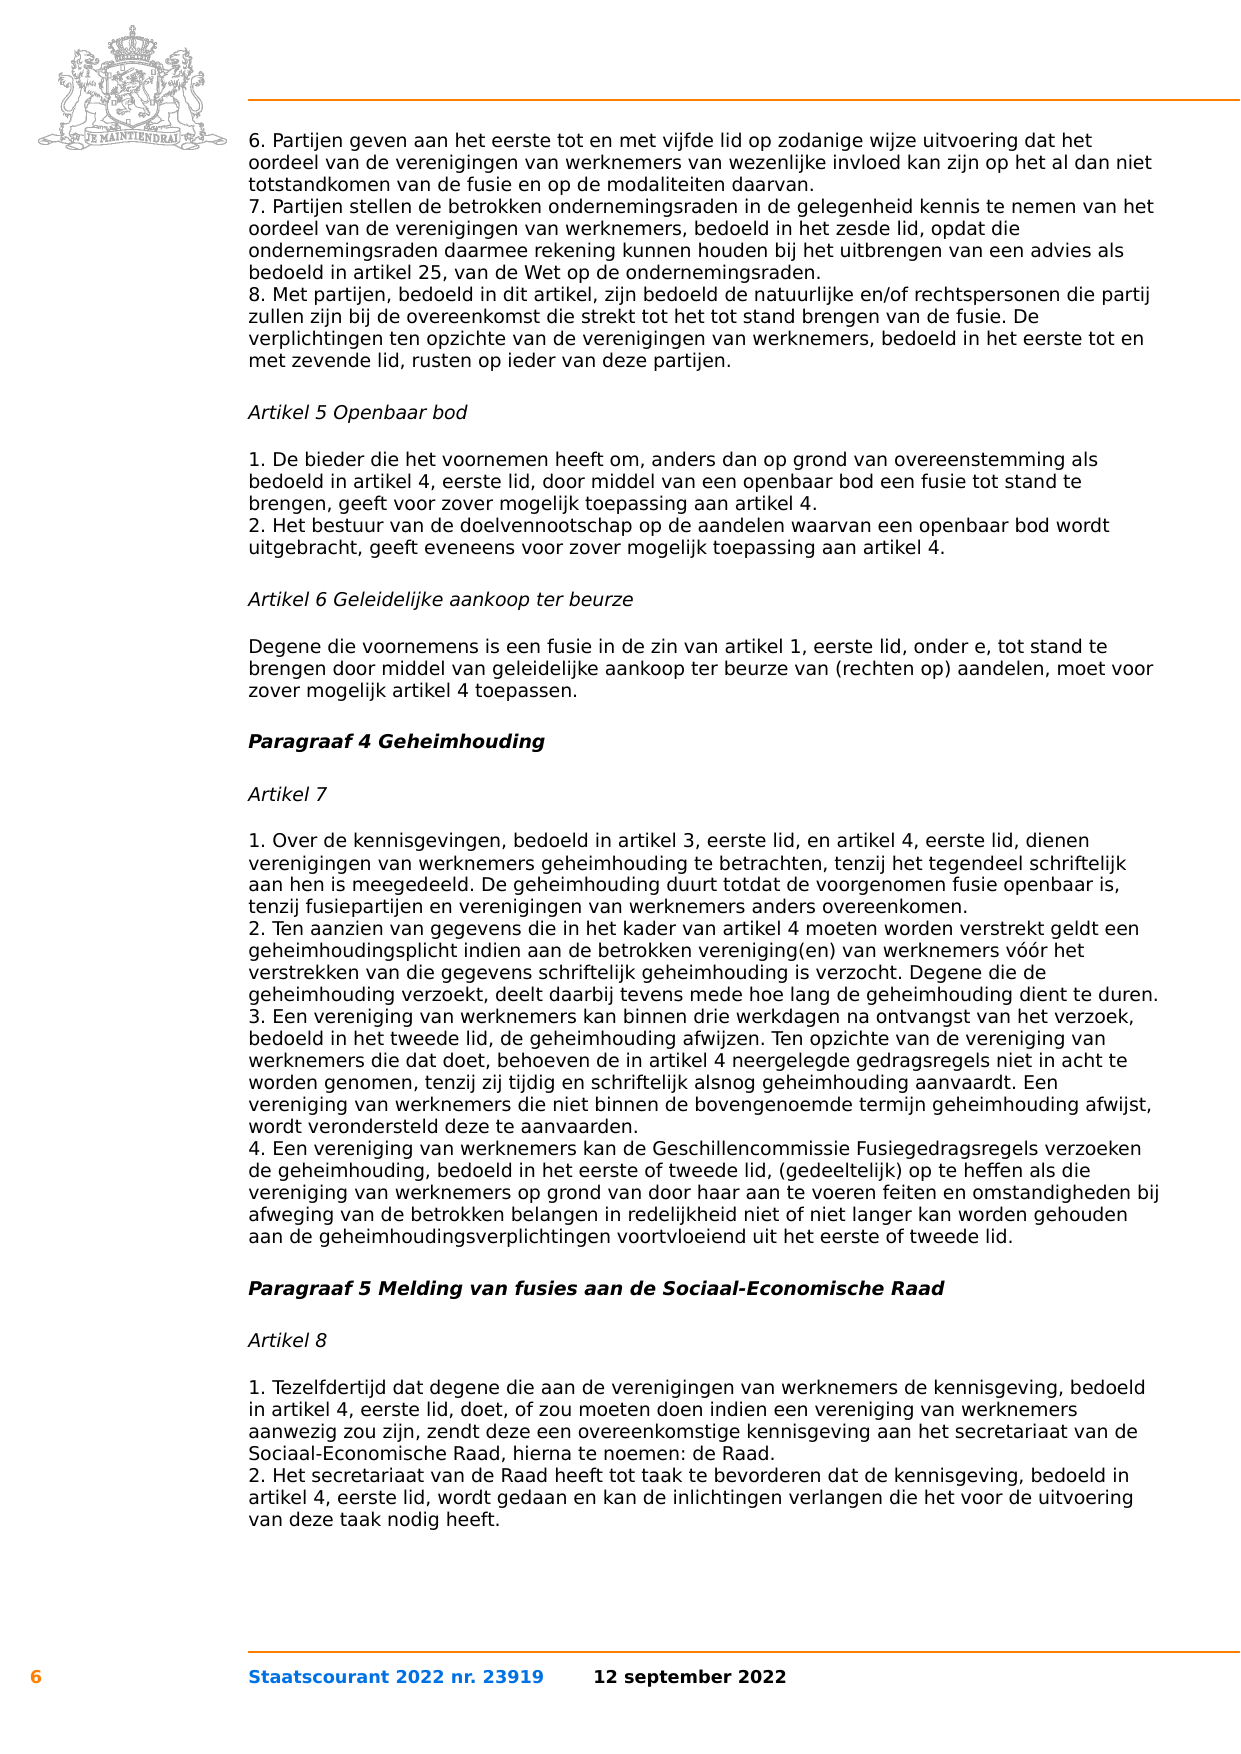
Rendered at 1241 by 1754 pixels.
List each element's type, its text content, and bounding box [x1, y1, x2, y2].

subtitle Artikel 7 [248, 783, 1163, 805]
text 1. Tezelfdertijd dat degene die aan de verenigingen van werknemers de kennisgeving, bedoeld in artikel 4, eerste lid, doet, of zou moeten doen indien een vereniging van werknemers aanwezig zou zijn, zendt deze een overeenkomstige kennisgeving aan het secretariaat van de Sociaal-Economische Raad, hierna te noemen: de Raad. [248, 1377, 1163, 1465]
subtitle Paragraaf 4 Geheimhouding [248, 731, 1163, 753]
text 1. De bieder die het voornemen heeft om, anders dan op grond van overeenstemming als bedoeld in artikel 4, eerste lid, door middel van een openbaar bod een fusie tot stand te brengen, geeft voor zover mogelijk toepassing aan artikel 4. [248, 449, 1163, 514]
text 2. Ten aanzien van gegevens die in het kader van artikel 4 moeten worden verstrekt geldt een geheimhoudingsplicht indien aan de betrokken vereniging(en) van werknemers vóór het verstrekken van die gegevens schriftelijk geheimhouding is verzocht. Degene die de geheimhouding verzoekt, deelt daarbij tevens mede hoe lang de geheimhouding dient te duren. [248, 918, 1163, 1006]
text 2. Het secretariaat van de Raad heeft tot taak te bevorderen dat de kennisgeving, bedoeld in artikel 4, eerste lid, wordt gedaan en kan de inlichtingen verlangen die het voor de uitvoering van deze taak nodig heeft. [248, 1465, 1163, 1531]
text 6. Partijen geven aan het eerste tot en met vijfde lid op zodanige wijze uitvoering dat het oordeel van de verenigingen van werknemers van wezenlijke invloed kan zijn op het al dan niet totstandkomen van de fusie en op de modaliteiten daarvan. [248, 130, 1163, 196]
text 7. Partijen stellen de betrokken ondernemingsraden in de gelegenheid kennis te nemen van het oordeel van de verenigingen van werknemers, bedoeld in het zesde lid, opdat die ondernemingsraden daarmee rekening kunnen houden bij het uitbrengen van een advies als bedoeld in artikel 25, van de Wet op de ondernemingsraden. [248, 196, 1163, 284]
subtitle Artikel 8 [248, 1330, 1163, 1352]
text 3. Een vereniging van werknemers kan binnen drie werkdagen na ontvangst van het verzoek, bedoeld in het tweede lid, de geheimhouding afwijzen. Ten opzichte van de vereniging van werknemers die dat doet, behoeven de in artikel 4 neergelegde gedragsregels niet in acht te worden genomen, tenzij zij tijdig en schriftelijk alsnog geheimhouding aanvaardt. Een vereniging van werknemers die niet binnen de bovengenoemde termijn geheimhouding afwijst, wordt verondersteld deze te aanvaarden. [248, 1006, 1163, 1138]
text Degene die voornemens is een fusie in de zin van artikel 1, eerste lid, onder e, tot stand te brengen door middel van geleidelijke aankoop ter beurze van (rechten op) aandelen, moet voor zover mogelijk artikel 4 toepassen. [248, 636, 1163, 701]
subtitle Artikel 6 Geleidelijke aankoop ter beurze [248, 588, 1163, 611]
text 4. Een vereniging van werknemers kan de Geschillencommissie Fusiegedragsregels verzoeken de geheimhouding, bedoeld in het eerste of tweede lid, (gedeeltelijk) op te heffen als die vereniging van werknemers op grond van door haar aan te voeren feiten en omstandigheden bij afweging van de betrokken belangen in redelijkheid niet of niet langer kan worden gehouden aan de geheimhoudingsverplichtingen voortvloeiend uit het eerste of tweede lid. [248, 1138, 1163, 1248]
subtitle Artikel 5 Openbaar bod [248, 402, 1163, 424]
text 2. Het bestuur van de doelvennootschap op de aandelen waarvan een openbaar bod wordt uitgebracht, geeft eveneens voor zover mogelijk toepassing aan artikel 4. [248, 514, 1163, 558]
text 1. Over de kennisgevingen, bedoeld in artikel 3, eerste lid, en artikel 4, eerste lid, dienen verenigingen van werknemers geheimhouding te betrachten, tenzij het tegendeel schriftelijk aan hen is meegedeeld. De geheimhouding duurt totdat de voorgenomen fusie openbaar is, tenzij fusiepartijen en verenigingen van werknemers anders overeenkomen. [248, 830, 1163, 918]
text 8. Met partijen, bedoeld in dit artikel, zijn bedoeld de natuurlijke en/of rechtspersonen die partij zullen zijn bij de overeenkomst die strekt tot het tot stand brengen van de fusie. De verplichtingen ten opzichte van de verenigingen van werknemers, bedoeld in het eerste tot en met zevende lid, rusten op ieder van deze partijen. [248, 284, 1163, 372]
picture [38, 25, 227, 150]
subtitle Paragraaf 5 Melding van fusies aan de Sociaal-Economische Raad [248, 1278, 1163, 1300]
